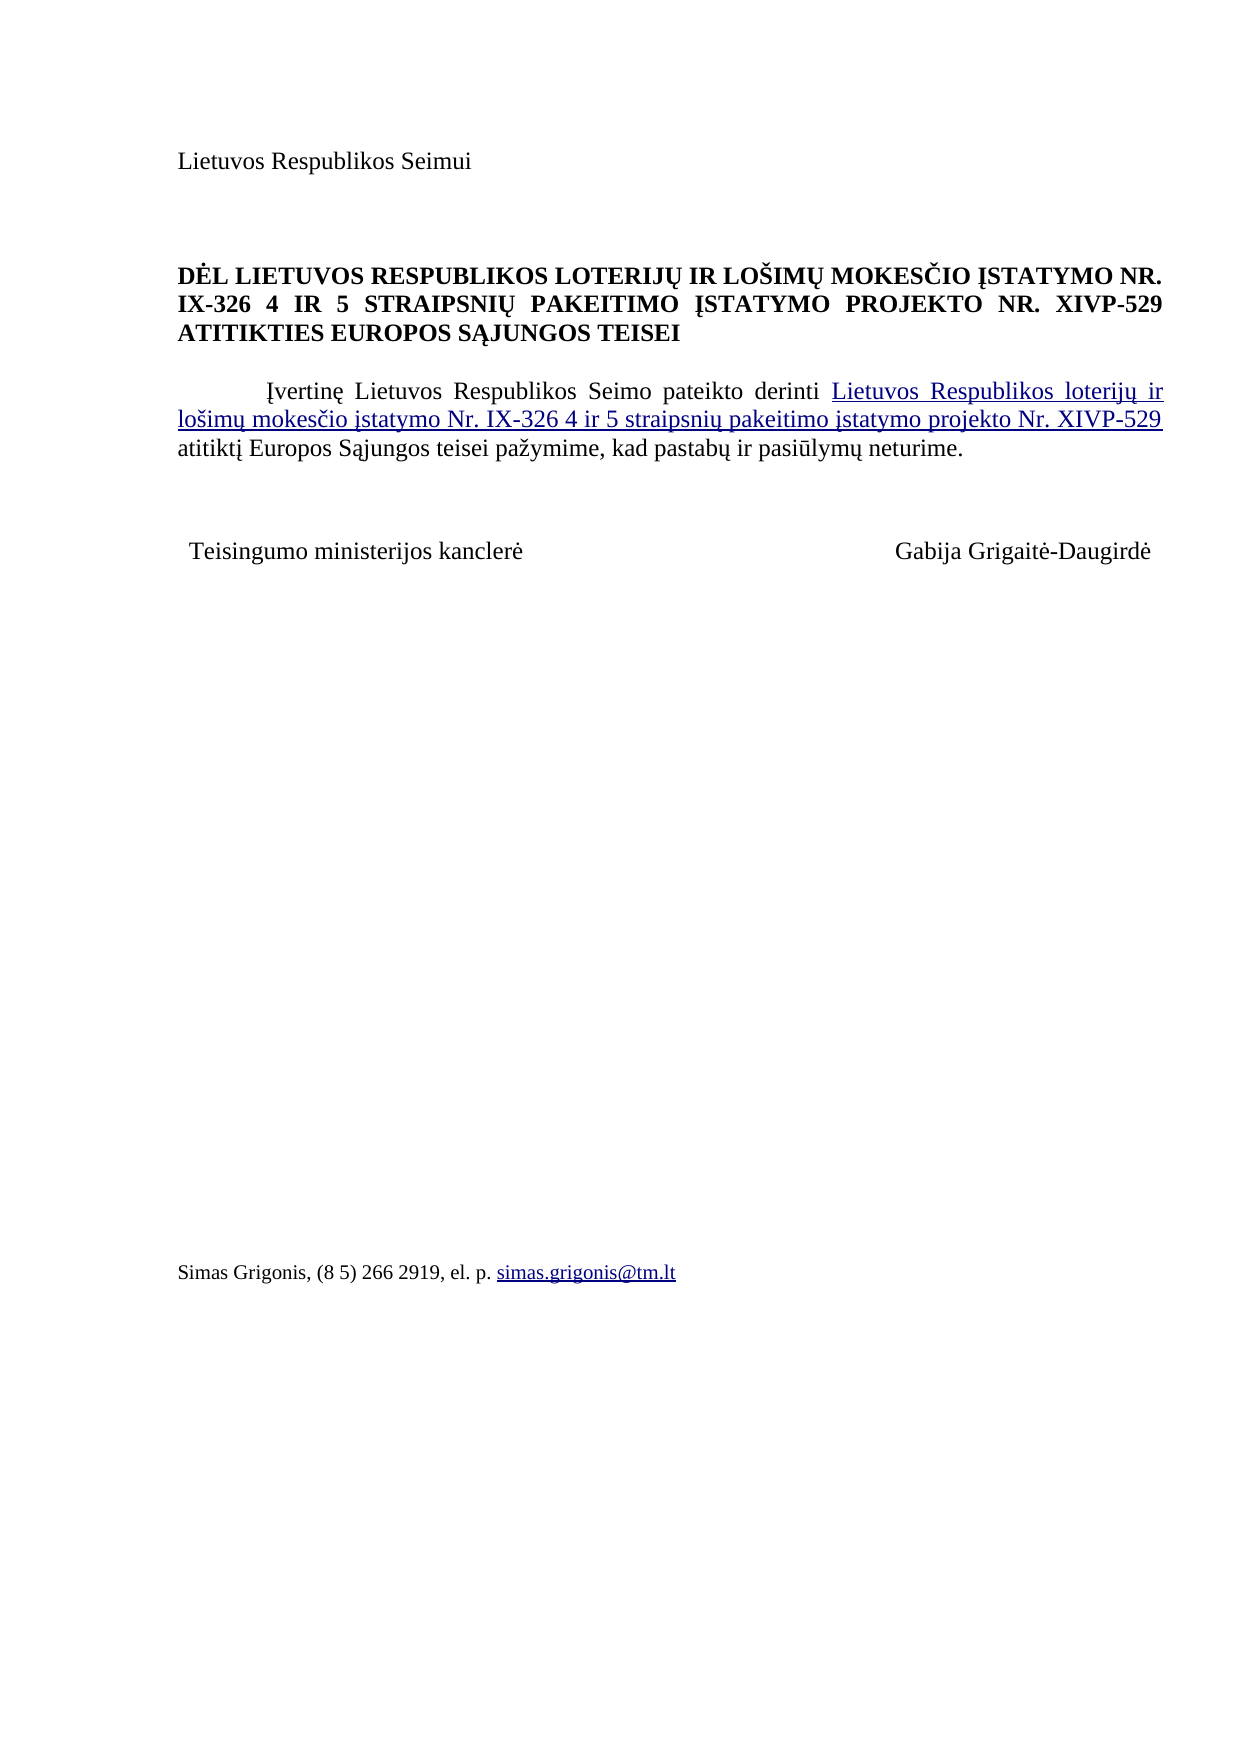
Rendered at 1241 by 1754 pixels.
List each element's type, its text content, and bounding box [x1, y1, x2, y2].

text Lietuvos Respublikos Seimui [177, 146, 1130, 174]
table_header Gabija Grigaitė-Daugirdė [738, 536, 1162, 565]
table_header Teisingumo ministerijos kanclerė [177, 536, 738, 565]
text Dėl lietuvos respublikos Loterijų ir lošimų mokesčio įstatymo Nr. IX-326 4 ir 5 straipsnių pakeitimo įstatymo projekto Nr. XIVP-529 ATITIKTIES EUROPOS SĄJUNGOS TEISEI [177, 261, 1163, 347]
text Įvertinę Lietuvos Respublikos Seimo pateikto derinti Lietuvos Respublikos loterijų ir lošimų mokesčio įstatymo Nr. IX-326 4 ir 5 straipsnių pakeitimo įstatymo projekto Nr. XIVP-529 [177, 376, 1163, 429]
text atitiktį Europos Sąjungos teisei pažymime, kad pastabų ir pasiūlymų neturime. [177, 430, 1163, 462]
text Simas Grigonis, (8 5) 266 2919, el. p. simas.grigonis@tm.lt [177, 1259, 1163, 1284]
